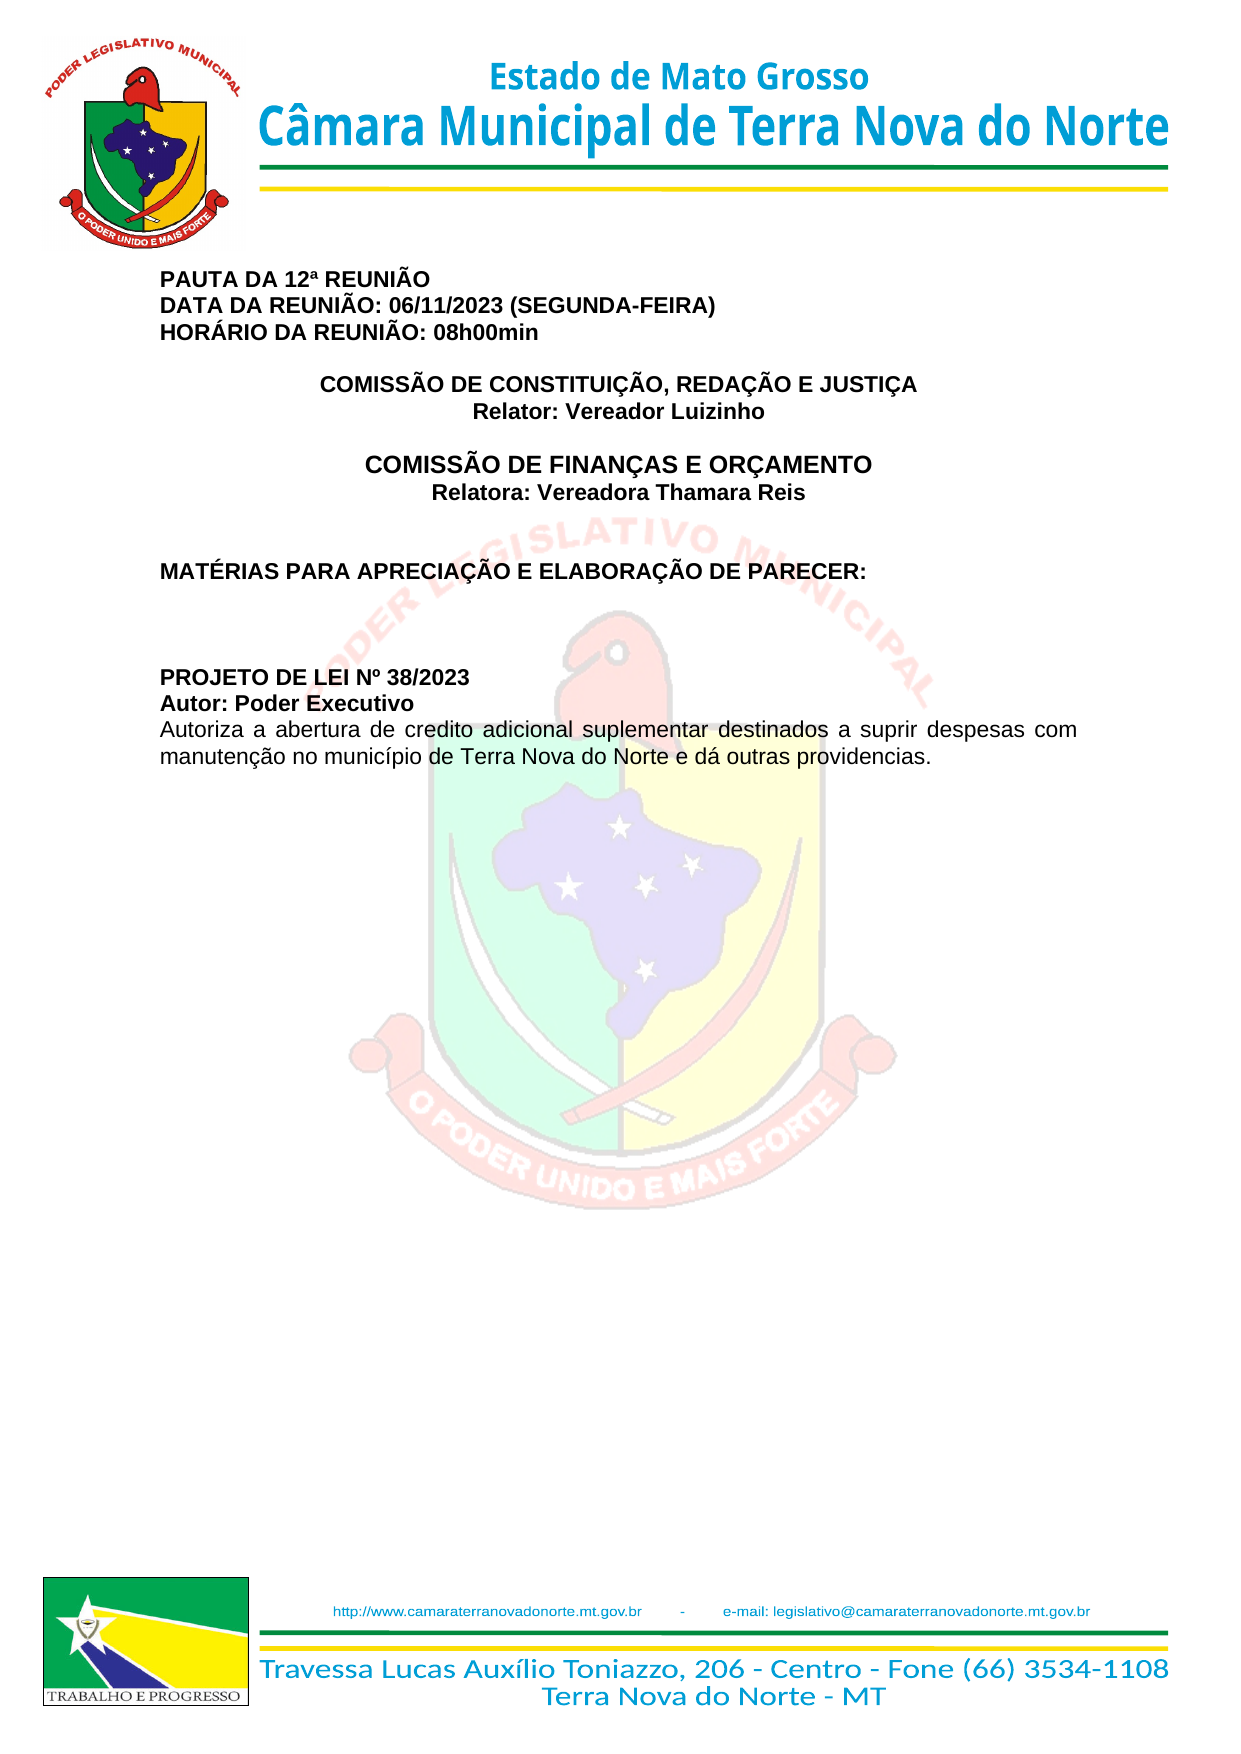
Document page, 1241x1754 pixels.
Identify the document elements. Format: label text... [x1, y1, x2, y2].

text Autor: Poder Executivo [953, 690, 1078, 716]
text Autoriza a abertura de credito adicional suplementar destinados a suprir despesas com manutenção no município de Terra Nova do Norte e dá outras providencias. [159, 716, 290, 769]
picture [44, 1578, 248, 1705]
text Relatora: Vereadora Thamara Reis [159, 479, 1078, 505]
picture [842, 1606, 854, 1610]
text MATÉRIAS PARA APRECIAÇÃO E ELABORAÇÃO DE PARECER: [953, 558, 1078, 584]
text COMISSÃO DE CONSTITUIÇÃO, REDAÇÃO E JUSTIÇA [159, 371, 1078, 398]
text MATÉRIAS PARA APRECIAÇÃO E ELABORAÇÃO DE PARECER: [159, 558, 290, 584]
text Autor: Poder Executivo [159, 690, 290, 716]
picture [41, 36, 246, 251]
text Relator: Vereador Luizinho [159, 398, 1078, 424]
text DATA DA REUNIÃO: 06/11/2023 (SEGUNDA-FEIRA) [159, 292, 1078, 318]
text COMISSÃO DE FINANÇAS E ORÇAMENTO [159, 450, 1078, 479]
text PROJETO DE LEI Nº 38/2023 [159, 663, 290, 690]
text PROJETO DE LEI Nº 38/2023 [953, 663, 1078, 690]
text Autoriza a abertura de credito adicional suplementar destinados a suprir despesas com manutenção no município de Terra Nova do Norte e dá outras providencias. [953, 716, 1078, 769]
text PAUTA DA 12ª REUNIÃO [159, 266, 1078, 292]
text HORÁRIO DA REUNIÃO: 08h00min [159, 318, 1078, 345]
